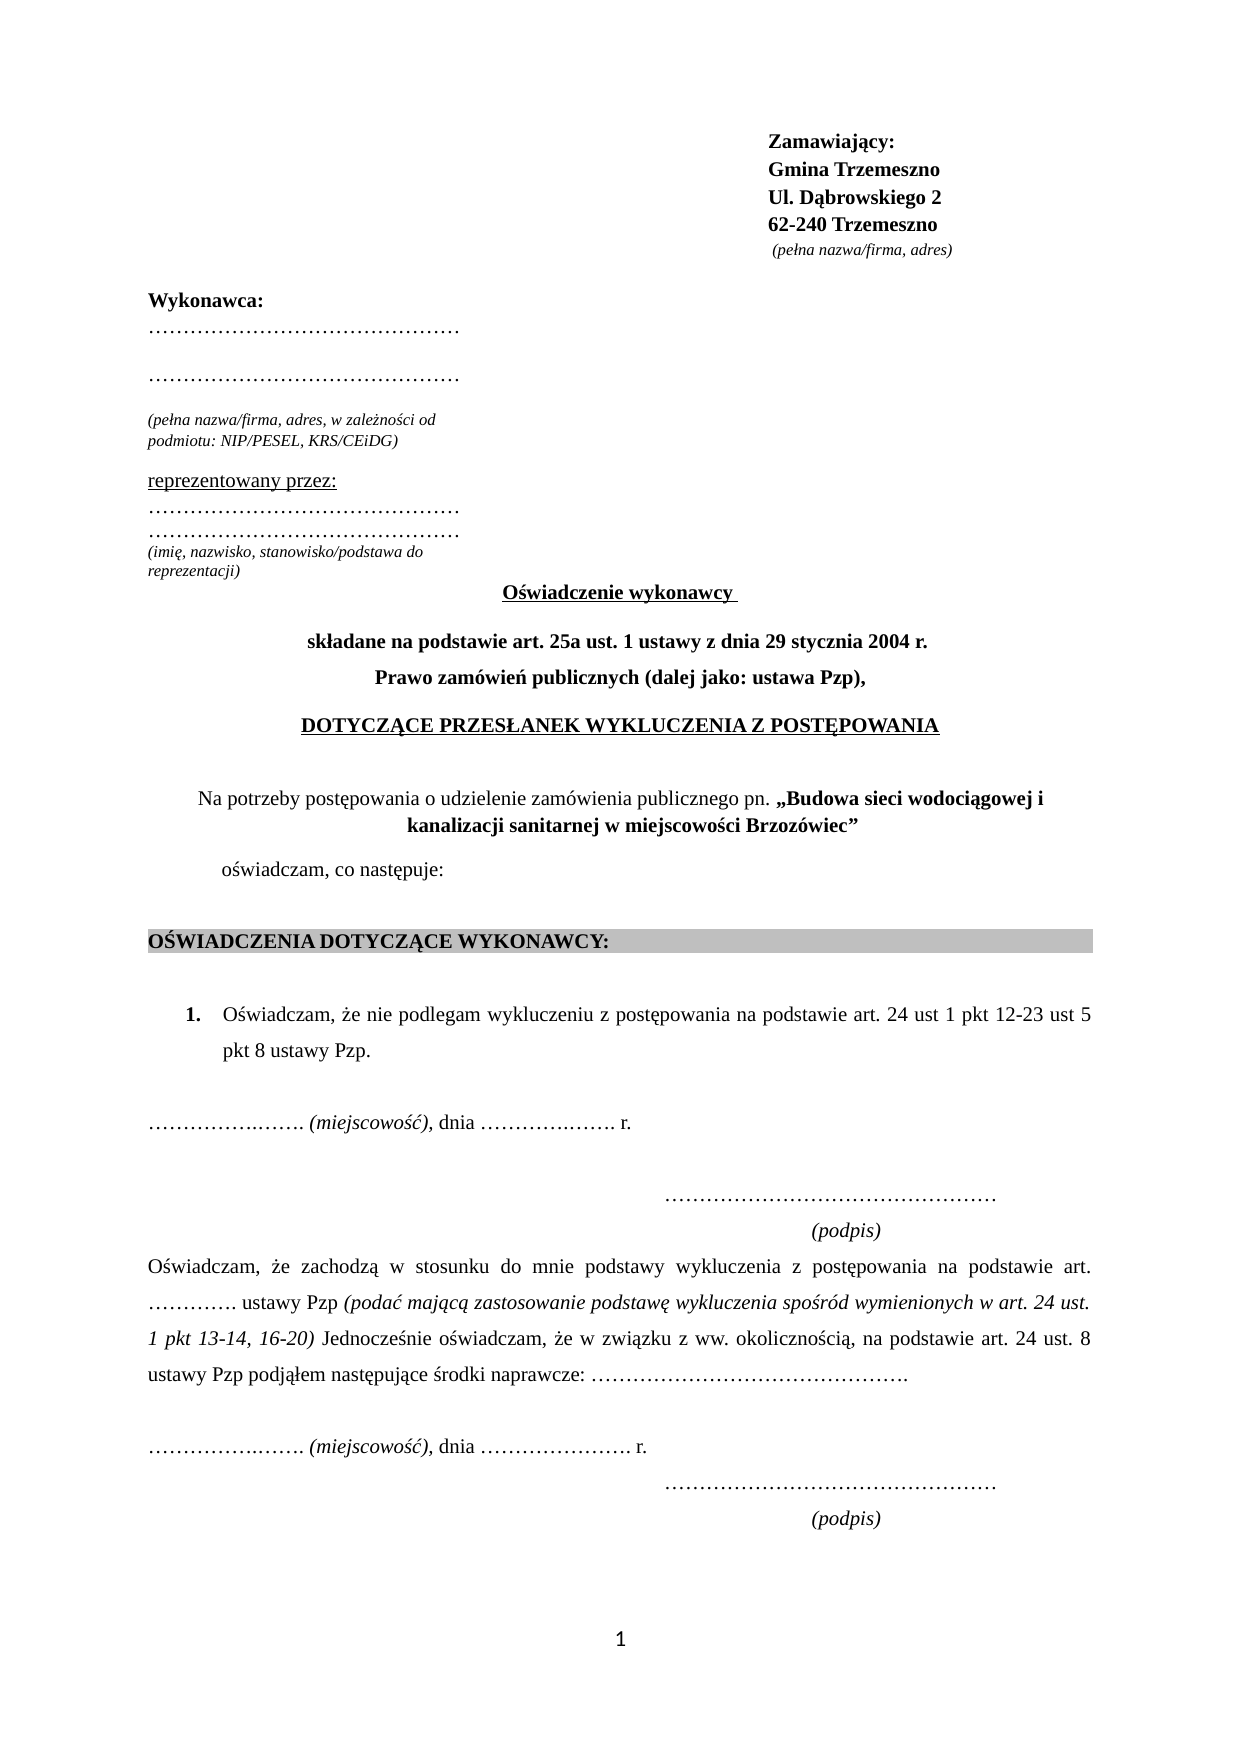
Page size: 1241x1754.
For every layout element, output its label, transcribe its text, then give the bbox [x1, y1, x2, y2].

text oświadczam, co następuje: [148, 857, 1093, 881]
text (podpis) [738, 1218, 1093, 1242]
text ……………………………………………………………………………… [148, 494, 472, 542]
list Oświadczam, że nie podlegam wykluczeniu z postępowania na podstawie art. 24 ust 1 pkt 12-23 ust 5 pkt 8 ustawy Pzp. [185, 1001, 1093, 1062]
text składane na podstawie art. 25a ust. 1 ustawy z dnia 29 stycznia 2004 r. [148, 629, 1093, 653]
text ……………………………………………………………………………… [148, 314, 472, 386]
text (imię, nazwisko, stanowisko/podstawa do reprezentacji) [148, 542, 472, 580]
text …………….……. (miejscowość), dnia ………….……. r. [148, 1109, 1093, 1134]
text Oświadczenie wykonawcy [148, 580, 1093, 604]
text Gmina Trzemeszno [768, 157, 1093, 181]
text …………….……. (miejscowość), dnia …………………. r. [148, 1434, 1093, 1458]
text (pełna nazwa/firma, adres) [768, 240, 1093, 259]
text Zamawiający: [694, 129, 1093, 153]
text (pełna nazwa/firma, adres, w zależności od podmiotu: NIP/PESEL, KRS/CEiDG) [148, 410, 472, 450]
text (podpis) [738, 1506, 1093, 1530]
text ………………………………………… [148, 1182, 1093, 1206]
text Prawo zamówień publicznych (dalej jako: ustawa Pzp), [148, 665, 1093, 689]
text Na potrzeby postępowania o udzielenie zamówienia publicznego pn. „Budowa sieci wodociągowej i kanalizacji sanitarnej w miejscowości Brzozówiec” [149, 785, 1093, 837]
text Oświadczam, że zachodzą w stosunku do mnie podstawy wykluczenia z postępowania na podstawie art. …………. ustawy Pzp (podać mającą zastosowanie podstawę wykluczenia spośród wymienionych w art. 24 ust. 1 pkt 13-14, 16-20) Jednocześnie oświadczam, że w związku z ww. okolicznością, na podstawie art. 24 ust. 8 ustawy Pzp podjąłem następujące środki naprawcze: ………………………………………. [148, 1254, 1093, 1386]
text DOTYCZĄCE PRZESŁANEK WYKLUCZENIA Z POSTĘPOWANIA [148, 713, 1093, 737]
text ………………………………………… [148, 1470, 1093, 1494]
text Ul. Dąbrowskiego 2 [768, 184, 1093, 209]
text 62-240 Trzemeszno [768, 212, 1093, 236]
text reprezentowany przez: [148, 468, 1093, 492]
text Wykonawca: [148, 288, 1093, 312]
text OŚWIADCZENIA DOTYCZĄCE WYKONAWCY: [148, 929, 1093, 953]
